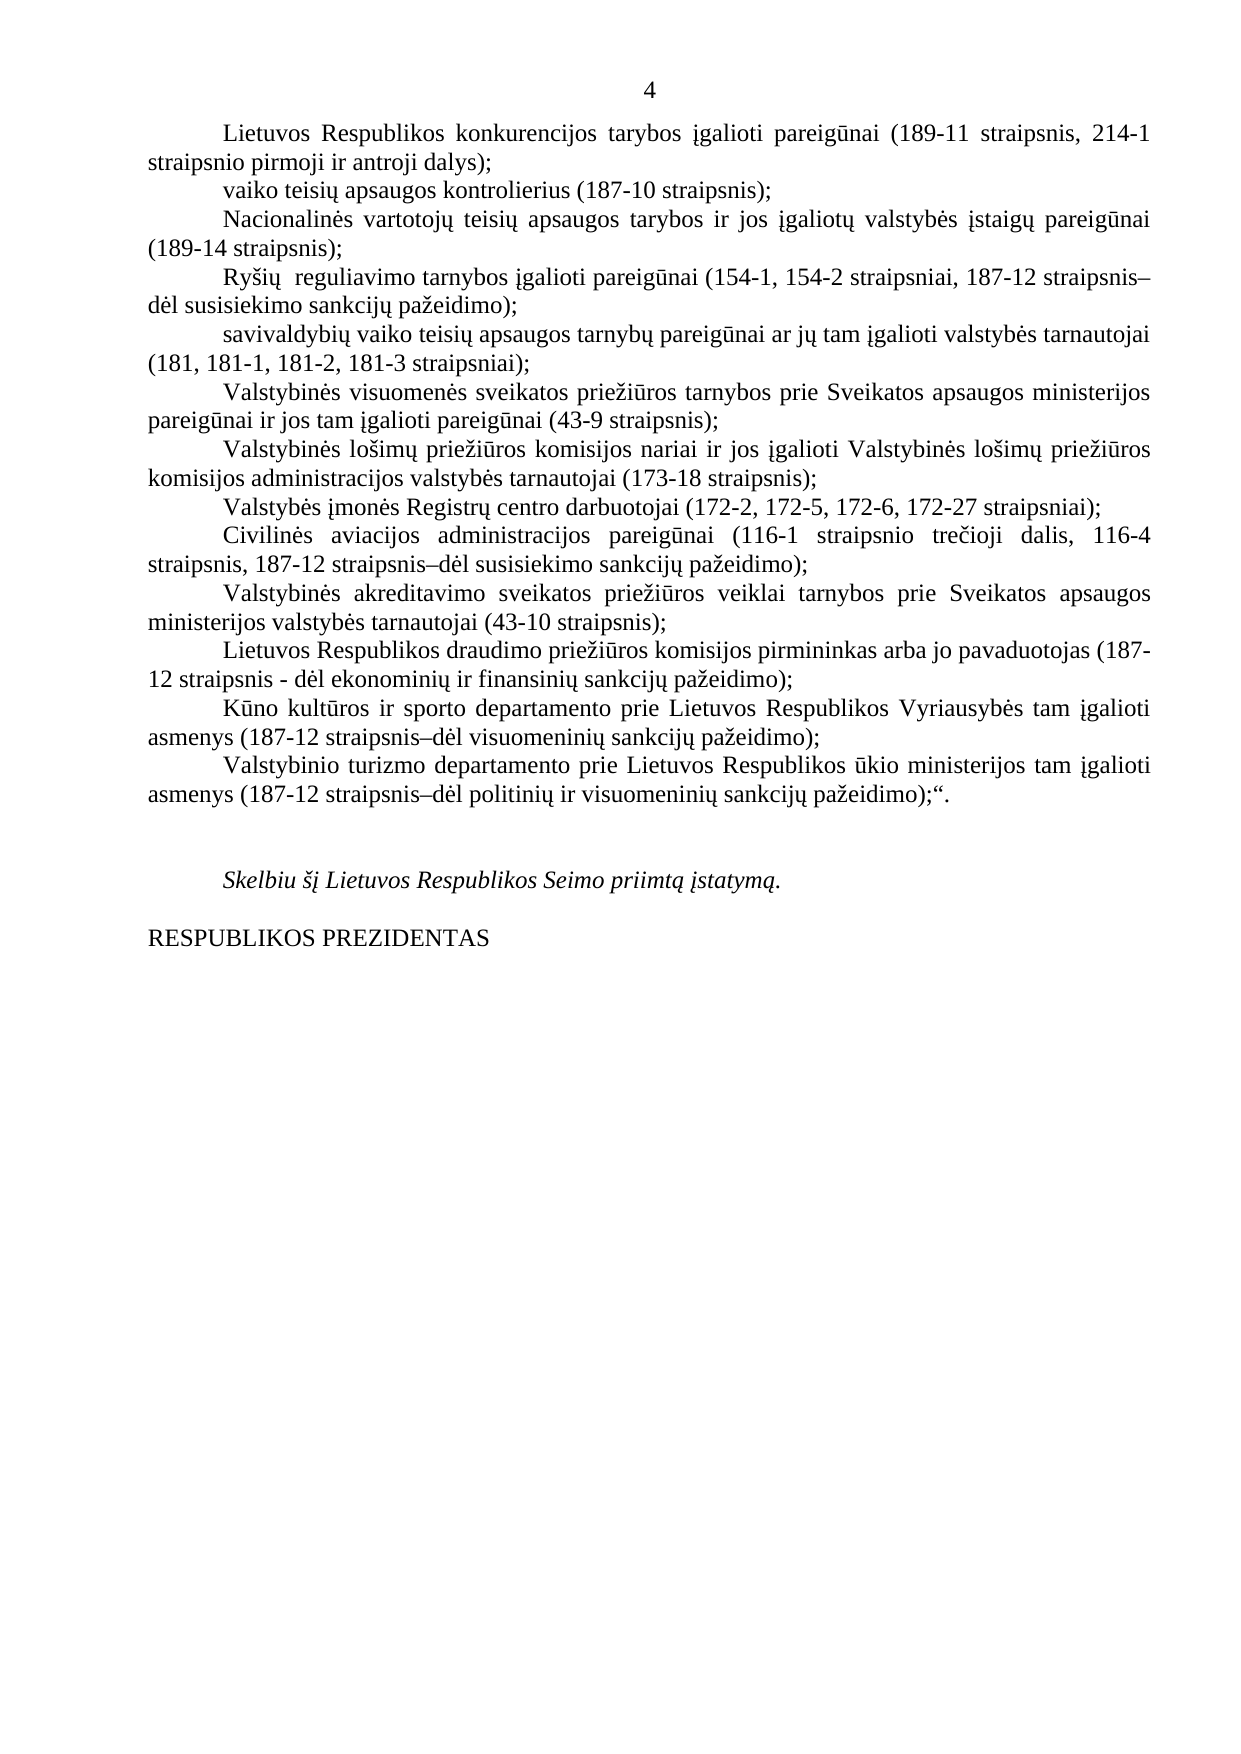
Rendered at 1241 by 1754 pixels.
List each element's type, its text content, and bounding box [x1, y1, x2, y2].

text vaiko teisių apsaugos kontrolierius (187-10 straipsnis); [148, 176, 1152, 204]
text Valstybinės lošimų priežiūros komisijos nariai ir jos įgalioti Valstybinės lošimų priežiūros komisijos administracijos valstybės tarnautojai (173-18 straipsnis); [148, 434, 1152, 492]
text RESPUBLIKOS PREZIDENTAS [148, 923, 1152, 952]
text savivaldybių vaiko teisių apsaugos tarnybų pareigūnai ar jų tam įgalioti valstybės tarnautojai (181, 181-1, 181-2, 181-3 straipsniai); [148, 319, 1152, 377]
text Civilinės aviacijos administracijos pareigūnai (116-1 straipsnio trečioji dalis, 116-4 straipsnis, 187-12 straipsnis–dėl susisiekimo sankcijų pažeidimo); [148, 521, 1152, 578]
text Nacionalinės vartotojų teisių apsaugos tarybos ir jos įgaliotų valstybės įstaigų pareigūnai (189-14 straipsnis); [148, 204, 1152, 262]
text Skelbiu šį Lietuvos Respublikos Seimo priimtą įstatymą. [148, 866, 1152, 894]
text Valstybinės visuomenės sveikatos priežiūros tarnybos prie Sveikatos apsaugos ministerijos pareigūnai ir jos tam įgalioti pareigūnai (43-9 straipsnis); [148, 377, 1152, 434]
text Lietuvos Respublikos konkurencijos tarybos įgalioti pareigūnai (189-11 straipsnis, 214-1 straipsnio pirmoji ir antroji dalys); [148, 118, 1152, 176]
text Valstybinės akreditavimo sveikatos priežiūros veiklai tarnybos prie Sveikatos apsaugos ministerijos valstybės tarnautojai (43-10 straipsnis); [148, 578, 1152, 636]
text Valstybės įmonės Registrų centro darbuotojai (172-2, 172-5, 172-6, 172-27 straipsniai); [148, 492, 1152, 521]
text Lietuvos Respublikos draudimo priežiūros komisijos pirmininkas arba jo pavaduotojas (187-12 straipsnis - dėl ekonominių ir finansinių sankcijų pažeidimo); [148, 636, 1152, 693]
text Valstybinio turizmo departamento prie Lietuvos Respublikos ūkio ministerijos tam įgalioti asmenys (187-12 straipsnis–dėl politinių ir visuomeninių sankcijų pažeidimo);“. [148, 751, 1152, 808]
text Ryšių reguliavimo tarnybos įgalioti pareigūnai (154-1, 154-2 straipsniai, 187-12 straipsnis–dėl susisiekimo sankcijų pažeidimo); [148, 262, 1152, 319]
text Kūno kultūros ir sporto departamento prie Lietuvos Respublikos Vyriausybės tam įgalioti asmenys (187-12 straipsnis–dėl visuomeninių sankcijų pažeidimo); [148, 693, 1152, 751]
